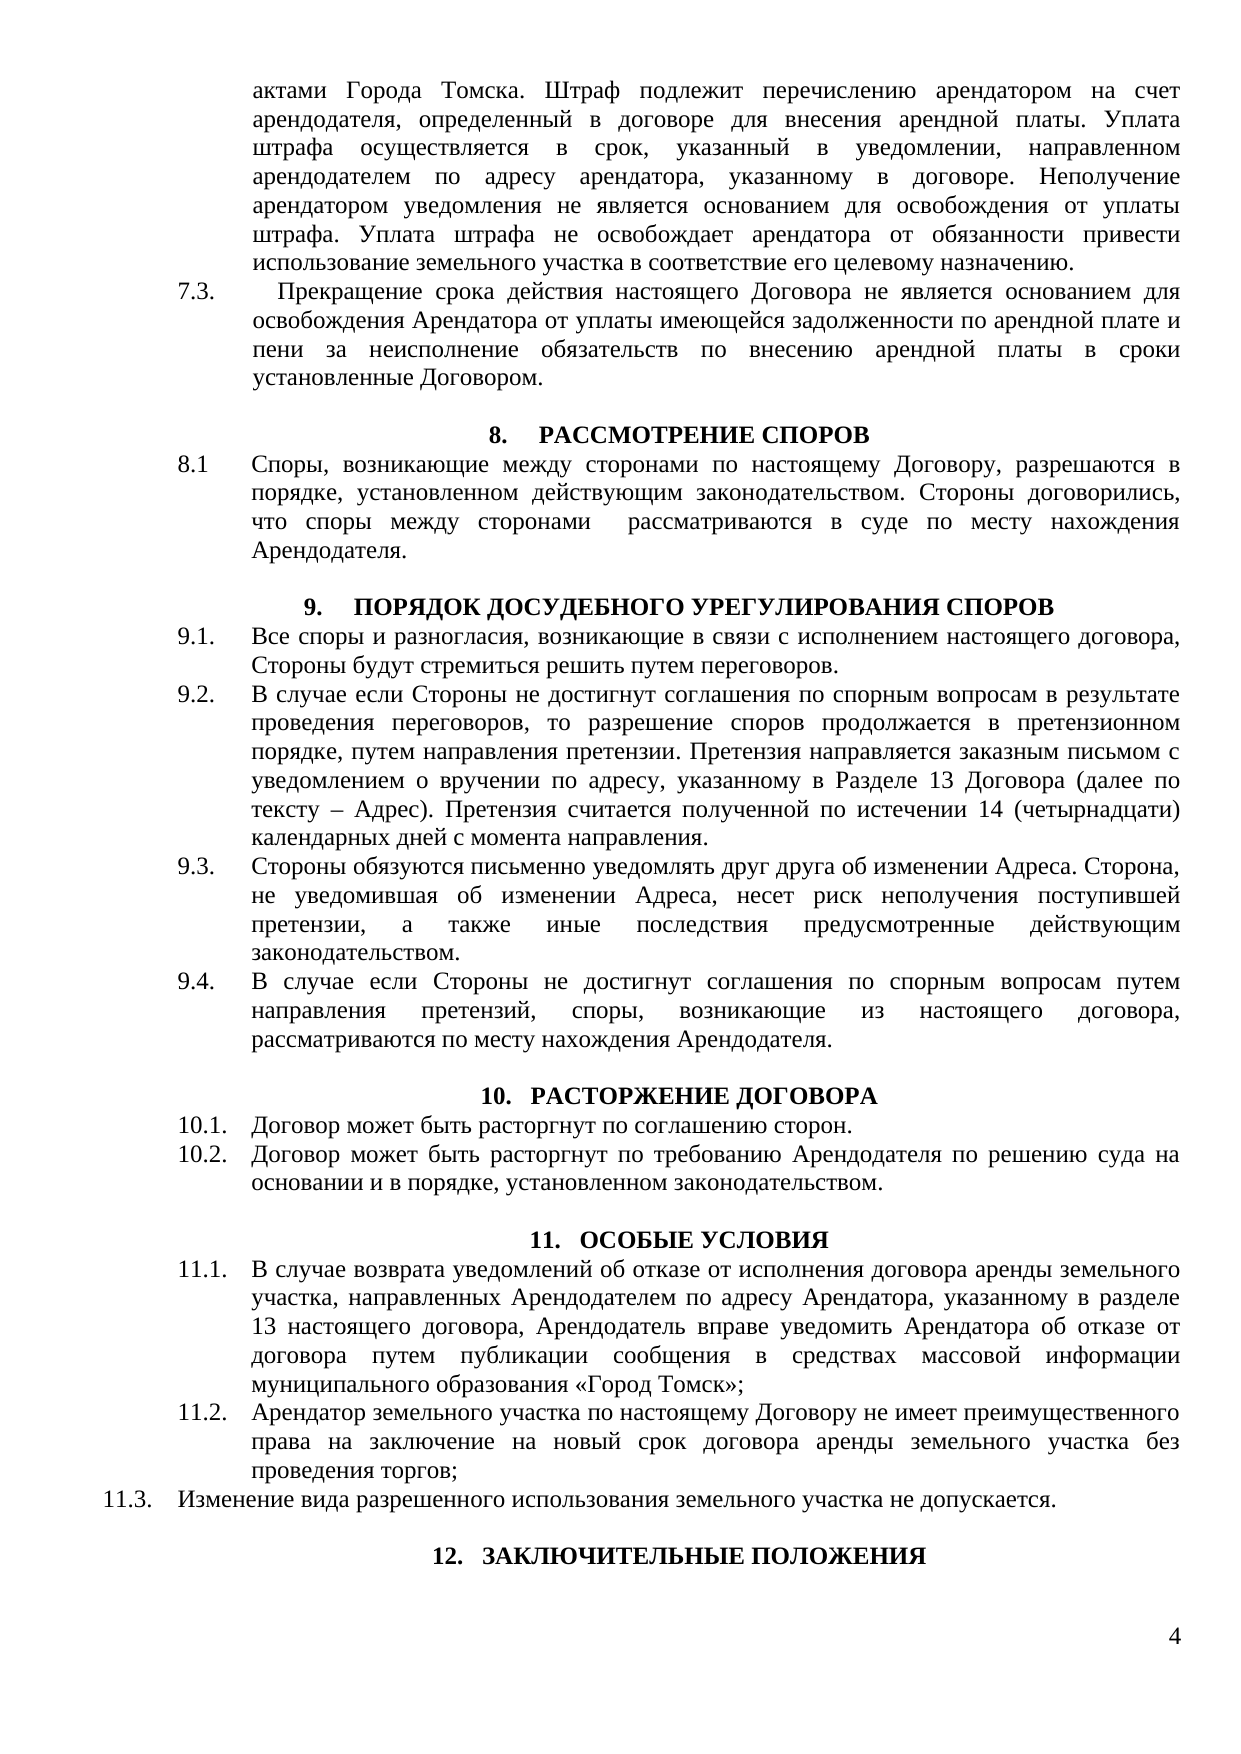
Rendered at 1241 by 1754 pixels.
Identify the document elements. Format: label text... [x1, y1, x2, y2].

list Арендатор земельного участка по настоящему Договору не имеет преимущественного права на заключение на новый срок договора аренды земельного участка без проведения торгов; [177, 1397, 1181, 1484]
text 9.2. В случае если Стороны не достигнут соглашения по спорным вопросам в результате проведения переговоров, то разрешение споров продолжается в претензионном порядке, путем направления претензии. Претензия направляется заказным письмом с уведомлением о вручении по адресу, указанному в Разделе 13 Договора (далее по тексту – Адрес). Претензия считается полученной по истечении 14 (четырнадцати) календарных дней с момента направления. [177, 679, 1181, 851]
list Споры, возникающие между сторонами по настоящему Договору, разрешаются в порядке, установленном действующим законодательством. Стороны договорились, что споры между сторонами рассматриваются в суде по месту нахождения Арендодателя. [177, 449, 1181, 564]
list РАССМОТРЕНИЕ СПОРОВ [177, 420, 1181, 449]
list РАСТОРЖЕНИЕ ДОГОВОРА [177, 1081, 1181, 1110]
list В случае возврата уведомлений об отказе от исполнения договора аренды земельного участка, направленных Арендодателем по адресу Арендатора, указанному в разделе 13 настоящего договора, Арендодатель вправе уведомить Арендатора об отказе от договора путем публикации сообщения в средствах массовой информации муниципального образования «Город Томск»; [177, 1254, 1181, 1397]
list ОСОБЫЕ УСЛОВИЯ [177, 1225, 1181, 1254]
list актами Города Томска. Штраф подлежит перечислению арендатором на счет арендодателя, определенный в договоре для внесения арендной платы. Уплата штрафа осуществляется в срок, указанный в уведомлении, направленном арендодателем по адресу арендатора, указанному в договоре. Неполучение арендатором уведомления не является основанием для освобождения от уплаты штрафа. Уплата штрафа не освобождает арендатора от обязанности привести использование земельного участка в соответствие его целевому назначению. [177, 75, 1181, 276]
text 10.2. Договор может быть расторгнут по требованию Арендодателя по решению суда на основании и в порядке, установленном законодательством. [177, 1139, 1181, 1196]
list ПОРЯДОК ДОСУДЕБНОГО УРЕГУЛИРОВАНИЯ СПОРОВ [177, 592, 1181, 621]
list Изменение вида разрешенного использования земельного участка не допускается. [102, 1484, 1181, 1512]
list ЗАКЛЮЧИТЕЛЬНЫЕ ПОЛОЖЕНИЯ [177, 1541, 1181, 1570]
text 9.3. Стороны обязуются письменно уведомлять друг друга об изменении Адреса. Сторона, не уведомившая об изменении Адреса, несет риск неполучения поступившей претензии, а также иные последствия предусмотренные действующим законодательством. [177, 851, 1181, 966]
text 9.4. В случае если Стороны не достигнут соглашения по спорным вопросам путем направления претензий, споры, возникающие из настоящего договора, рассматриваются по месту нахождения Арендодателя. [177, 966, 1181, 1052]
text 9.1. Все споры и разногласия, возникающие в связи с исполнением настоящего договора, Стороны будут стремиться решить путем переговоров. [177, 621, 1181, 679]
text 10.1. Договор может быть расторгнут по соглашению сторон. [177, 1110, 1181, 1139]
list Прекращение срока действия настоящего Договора не является основанием для освобождения Арендатора от уплаты имеющейся задолженности по арендной плате и пени за неисполнение обязательств по внесению арендной платы в сроки установленные Договором. [177, 276, 1181, 391]
